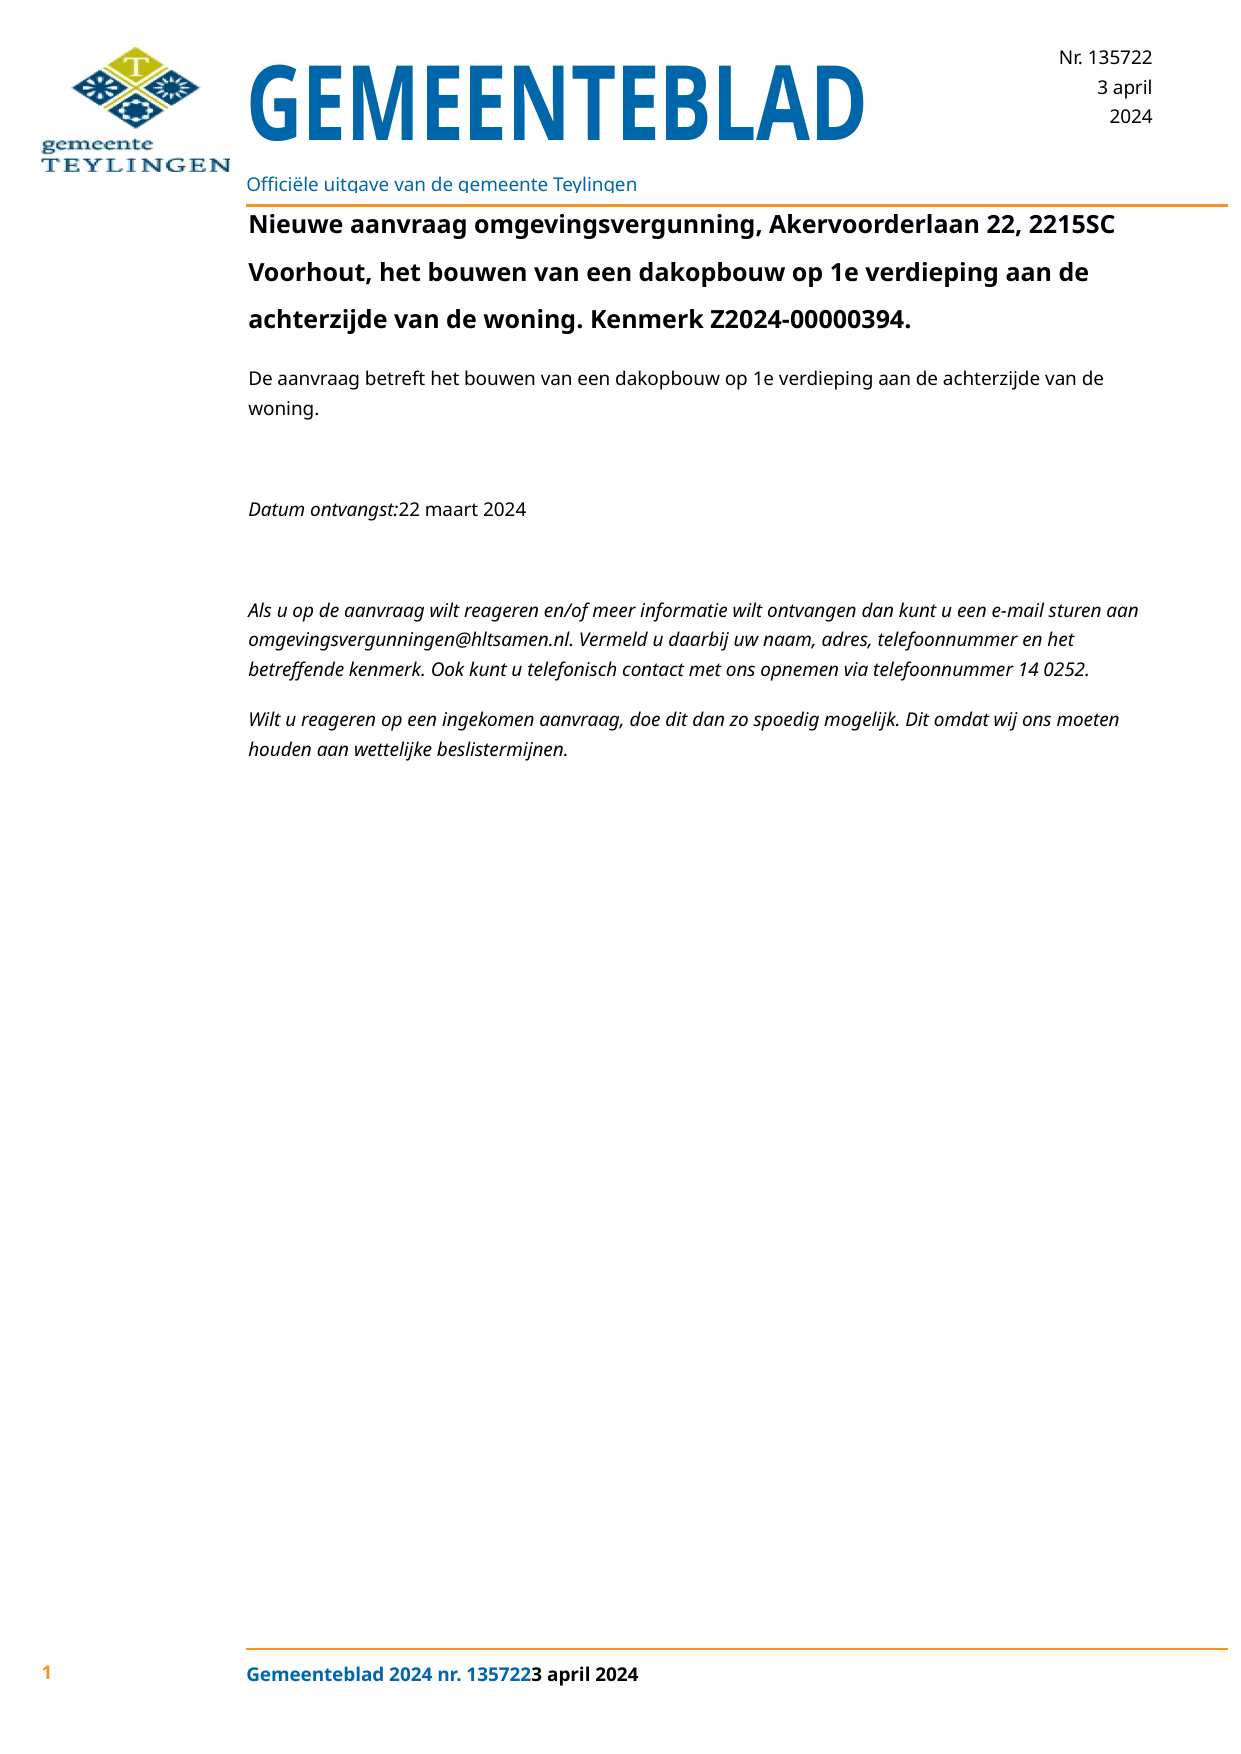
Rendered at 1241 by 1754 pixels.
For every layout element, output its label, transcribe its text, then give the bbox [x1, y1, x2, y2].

text Nieuwe aanvraag omgevingsvergunning, Akervoorderlaan 22, 2215SC Voorhout, het bouwen van een dakopbouw op 1e verdieping aan de achterzijde van de woning. Kenmerk Z2024-00000394. [248, 207, 1152, 336]
text Datum ontvangst:22 maart 2024 [248, 496, 1152, 522]
picture [41, 47, 231, 172]
text De aanvraag betreft het bouwen van een dakopbouw op 1e verdieping aan de achterzijde van de woning. [248, 366, 1152, 421]
text Wilt u reageren op een ingekomen aanvraag, doe dit dan zo spoedig mogelijk. Dit omdat wij ons moeten houden aan wettelijke beslistermijnen. [248, 706, 1152, 762]
text Als u op de aanvraag wilt reageren en/of meer informatie wilt ontvangen dan kunt u een e-mail sturen aan omgevingsvergunningen@hltsamen.nl. Vermeld u daarbij uw naam, adres, telefoonnummer en het betreffende kenmerk. Ook kunt u telefonisch contact met ons opnemen via telefoonnummer 14 0252. [248, 597, 1152, 682]
